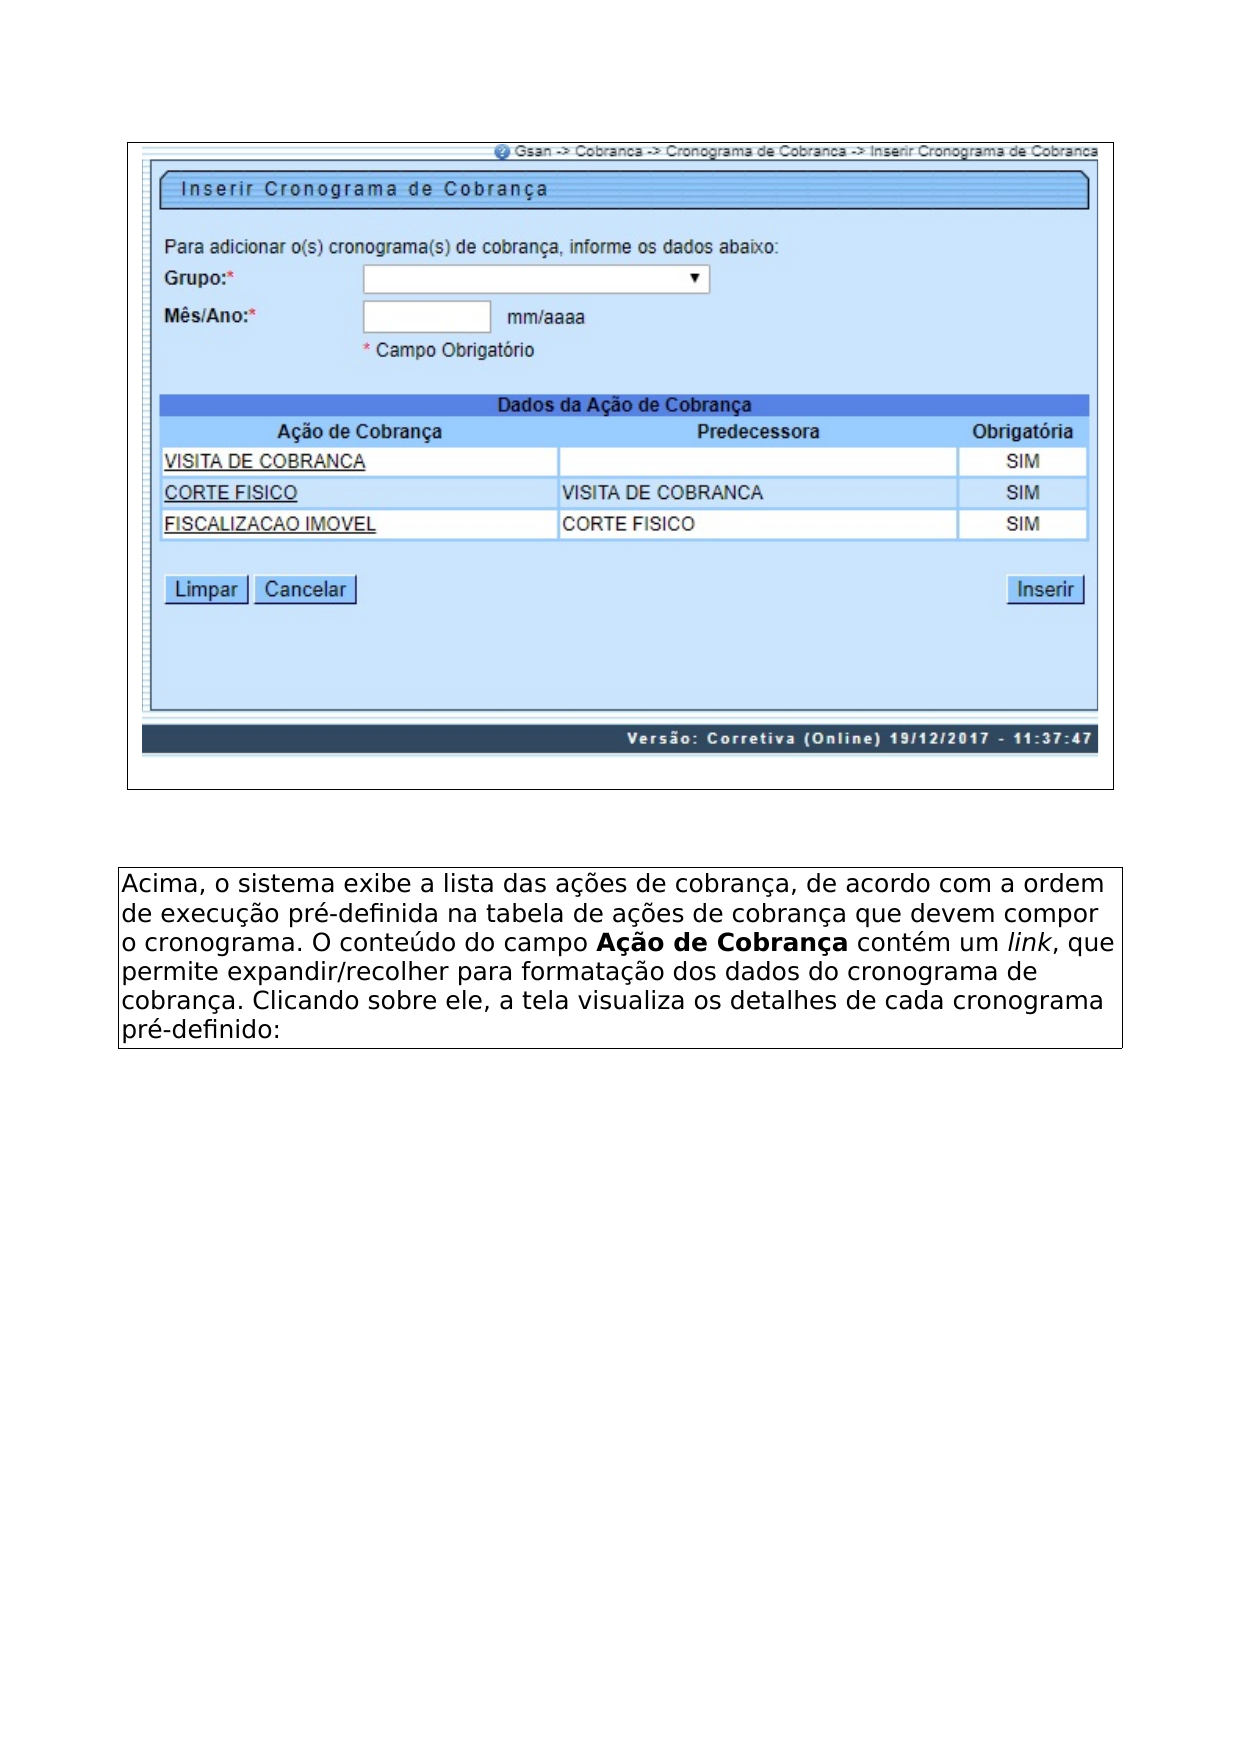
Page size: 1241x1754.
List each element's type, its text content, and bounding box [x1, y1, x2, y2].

picture [142, 144, 1099, 758]
table_header [128, 143, 1113, 789]
table_header Acima, o sistema exibe a lista das ações de cobrança, de acordo com a ordem de execução pré-definida na tabela de ações de cobrança que devem compor o cronograma. O conteúdo do campo Ação de Cobrança contém um link, que permite expandir/recolher para formatação dos dados do cronograma de cobrança. Clicando sobre ele, a tela visualiza os detalhes de cada cronograma pré-definido: [119, 868, 1122, 1048]
